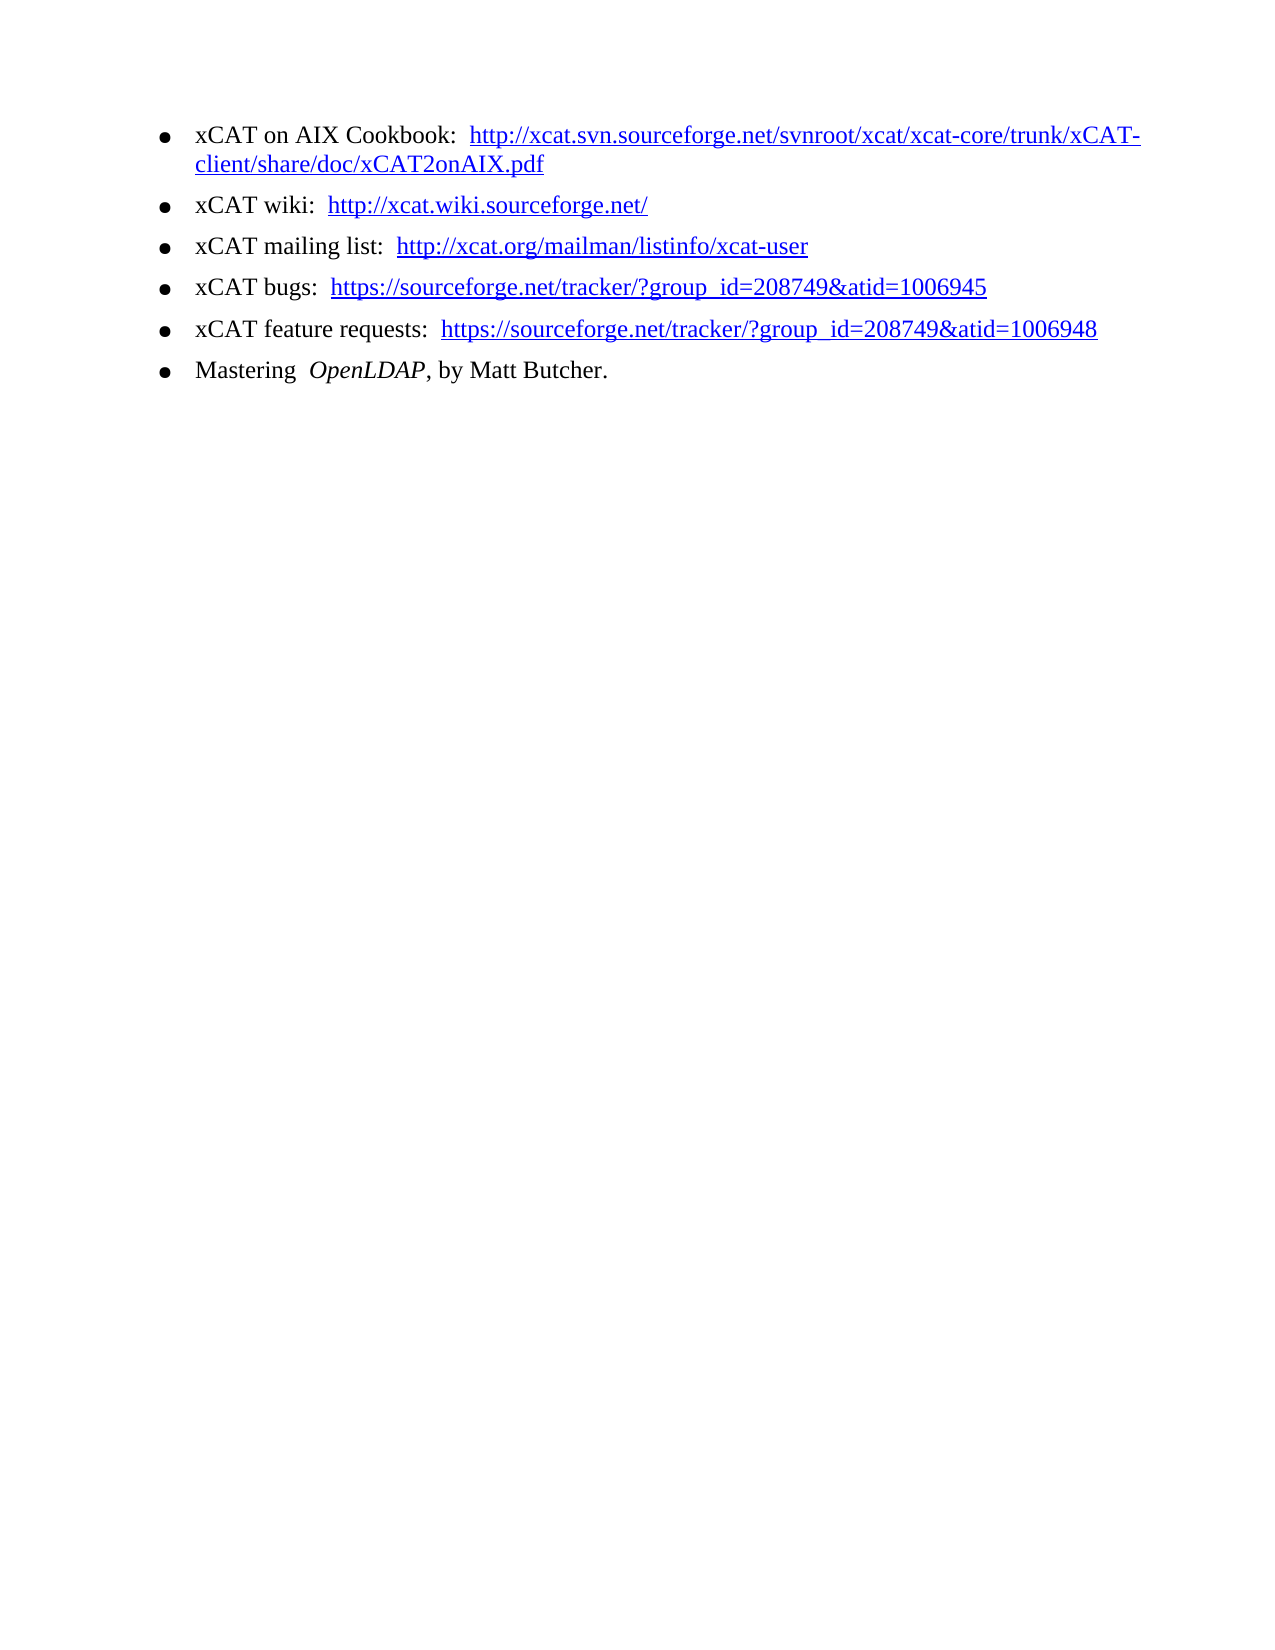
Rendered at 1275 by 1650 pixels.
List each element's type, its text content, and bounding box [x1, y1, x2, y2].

list xCAT feature requests: https://sourceforge.net/tracker/?group_id=208749&atid=1006948 [157, 314, 1155, 342]
list xCAT bugs: https://sourceforge.net/tracker/?group_id=208749&atid=1006945 [157, 272, 1155, 301]
list xCAT on AIX Cookbook: http://xcat.svn.sourceforge.net/svnroot/xcat/xcat-core/trunk/xCAT-client/share/doc/xCAT2onAIX.pdf [157, 120, 1155, 177]
list Mastering OpenLDAP, by Matt Butcher. [157, 355, 1155, 384]
list xCAT wiki: http://xcat.wiki.sourceforge.net/ [157, 190, 1155, 219]
list xCAT mailing list: http://xcat.org/mailman/listinfo/xcat-user [157, 231, 1155, 260]
